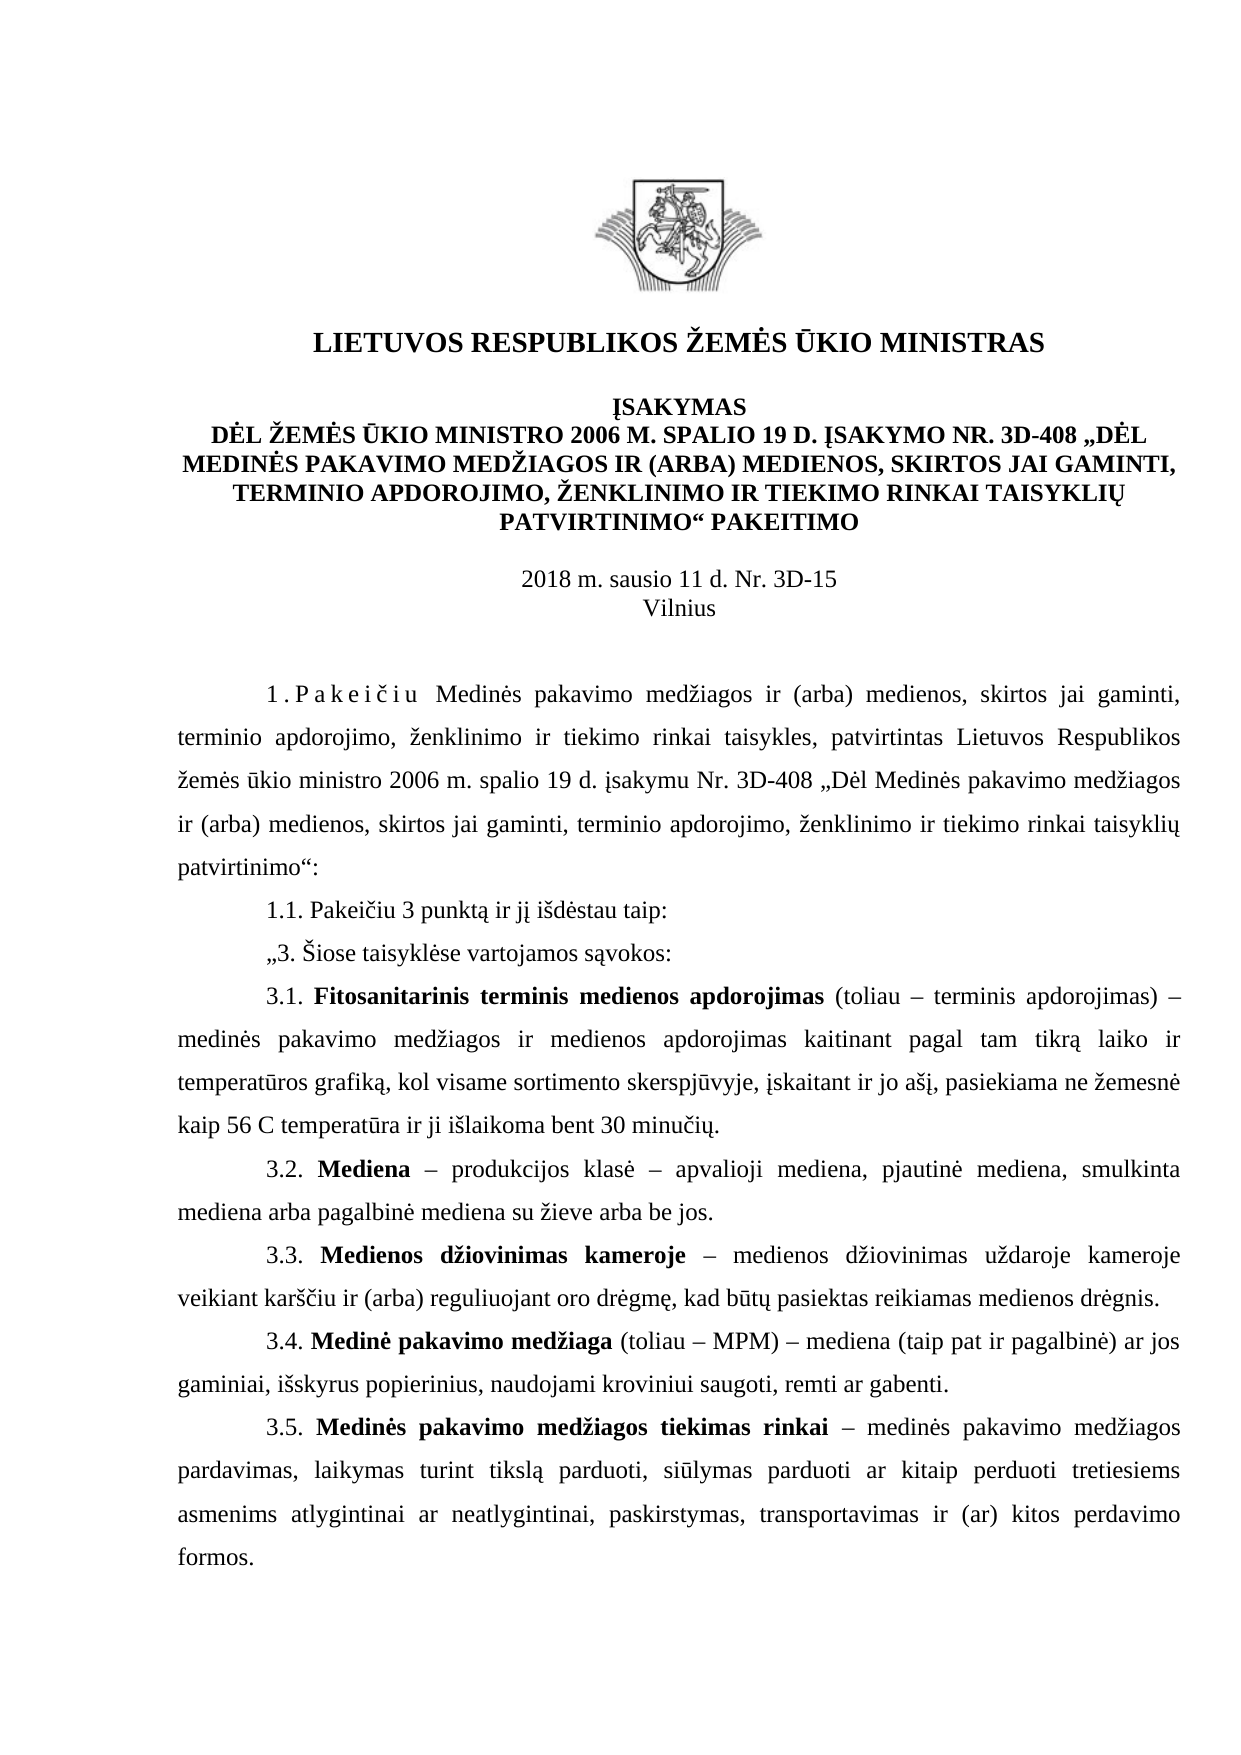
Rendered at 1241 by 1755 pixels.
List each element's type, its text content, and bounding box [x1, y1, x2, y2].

text LIETUVOS RESPUBLIKOS ŽEMĖS ŪKIO MINISTRAS [177, 325, 1181, 358]
text 3.5. Medinės pakavimo medžiagos tiekimas rinkai – medinės pakavimo medžiagos pardavimas, laikymas turint tikslą parduoti, siūlymas parduoti ar kitaip perduoti tretiesiems asmenims atlygintinai ar neatlygintinai, paskirstymas, transportavimas ir (ar) kitos perdavimo formos. [177, 1412, 1181, 1571]
text Vilnius [177, 593, 1181, 622]
text ĮSAKYMAS [177, 392, 1181, 421]
text 1.Pakeičiu Medinės pakavimo medžiagos ir (arba) medienos, skirtos jai gaminti, terminio apdorojimo, ženklinimo ir tiekimo rinkai taisykles, patvirtintas Lietuvos Respublikos žemės ūkio ministro 2006 m. spalio 19 d. įsakymu Nr. 3D-408 „Dėl Medinės pakavimo medžiagos ir (arba) medienos, skirtos jai gaminti, terminio apdorojimo, ženklinimo ir tiekimo rinkai taisyklių patvirtinimo“: [177, 679, 1181, 881]
text 2018 m. sausio 11 d. Nr. 3D-15 [177, 564, 1181, 593]
text 3.4. Medinė pakavimo medžiaga (toliau – MPM) – mediena (taip pat ir pagalbinė) ar jos gaminiai, išskyrus popierinius, naudojami kroviniui saugoti, remti ar gabenti. [177, 1326, 1181, 1398]
text 3.2. Mediena – produkcijos klasė – apvalioji mediena, pjautinė mediena, smulkinta mediena arba pagalbinė mediena su žieve arba be jos. [177, 1154, 1181, 1226]
text DĖL ŽEMĖS ŪKIO MINISTRO 2006 M. SPALIO 19 D. ĮSAKYMO NR. 3D-408 „DĖL MEDINĖS PAKAVIMO MEDŽIAGOS IR (ARBA) MEDIENOS, SKIRTOS JAI GAMINTI, TERMINIO APDOROJIMO, ŽENKLINIMO IR TIEKIMO RINKAI TAISYKLIŲ PATVIRTINIMO“ PAKEITIMO [177, 421, 1181, 536]
text 3.1. Fitosanitarinis terminis medienos apdorojimas (toliau – terminis apdorojimas) – medinės pakavimo medžiagos ir medienos apdorojimas kaitinant pagal tam tikrą laiko ir temperatūros grafiką, kol visame sortimento skerspjūvyje, įskaitant ir jo ašį, pasiekiama ne žemesnė kaip 56 C temperatūra ir ji išlaikoma bent 30 minučių. [177, 981, 1181, 1139]
text 3.3. Medienos džiovinimas kameroje – medienos džiovinimas uždaroje kameroje veikiant karščiu ir (arba) reguliuojant oro drėgmę, kad būtų pasiektas reikiamas medienos drėgnis. [177, 1240, 1181, 1312]
text „3. Šiose taisyklėse vartojamos sąvokos: [177, 938, 1181, 967]
text 1.1. Pakeičiu 3 punktą ir jį išdėstau taip: [266, 895, 1181, 924]
